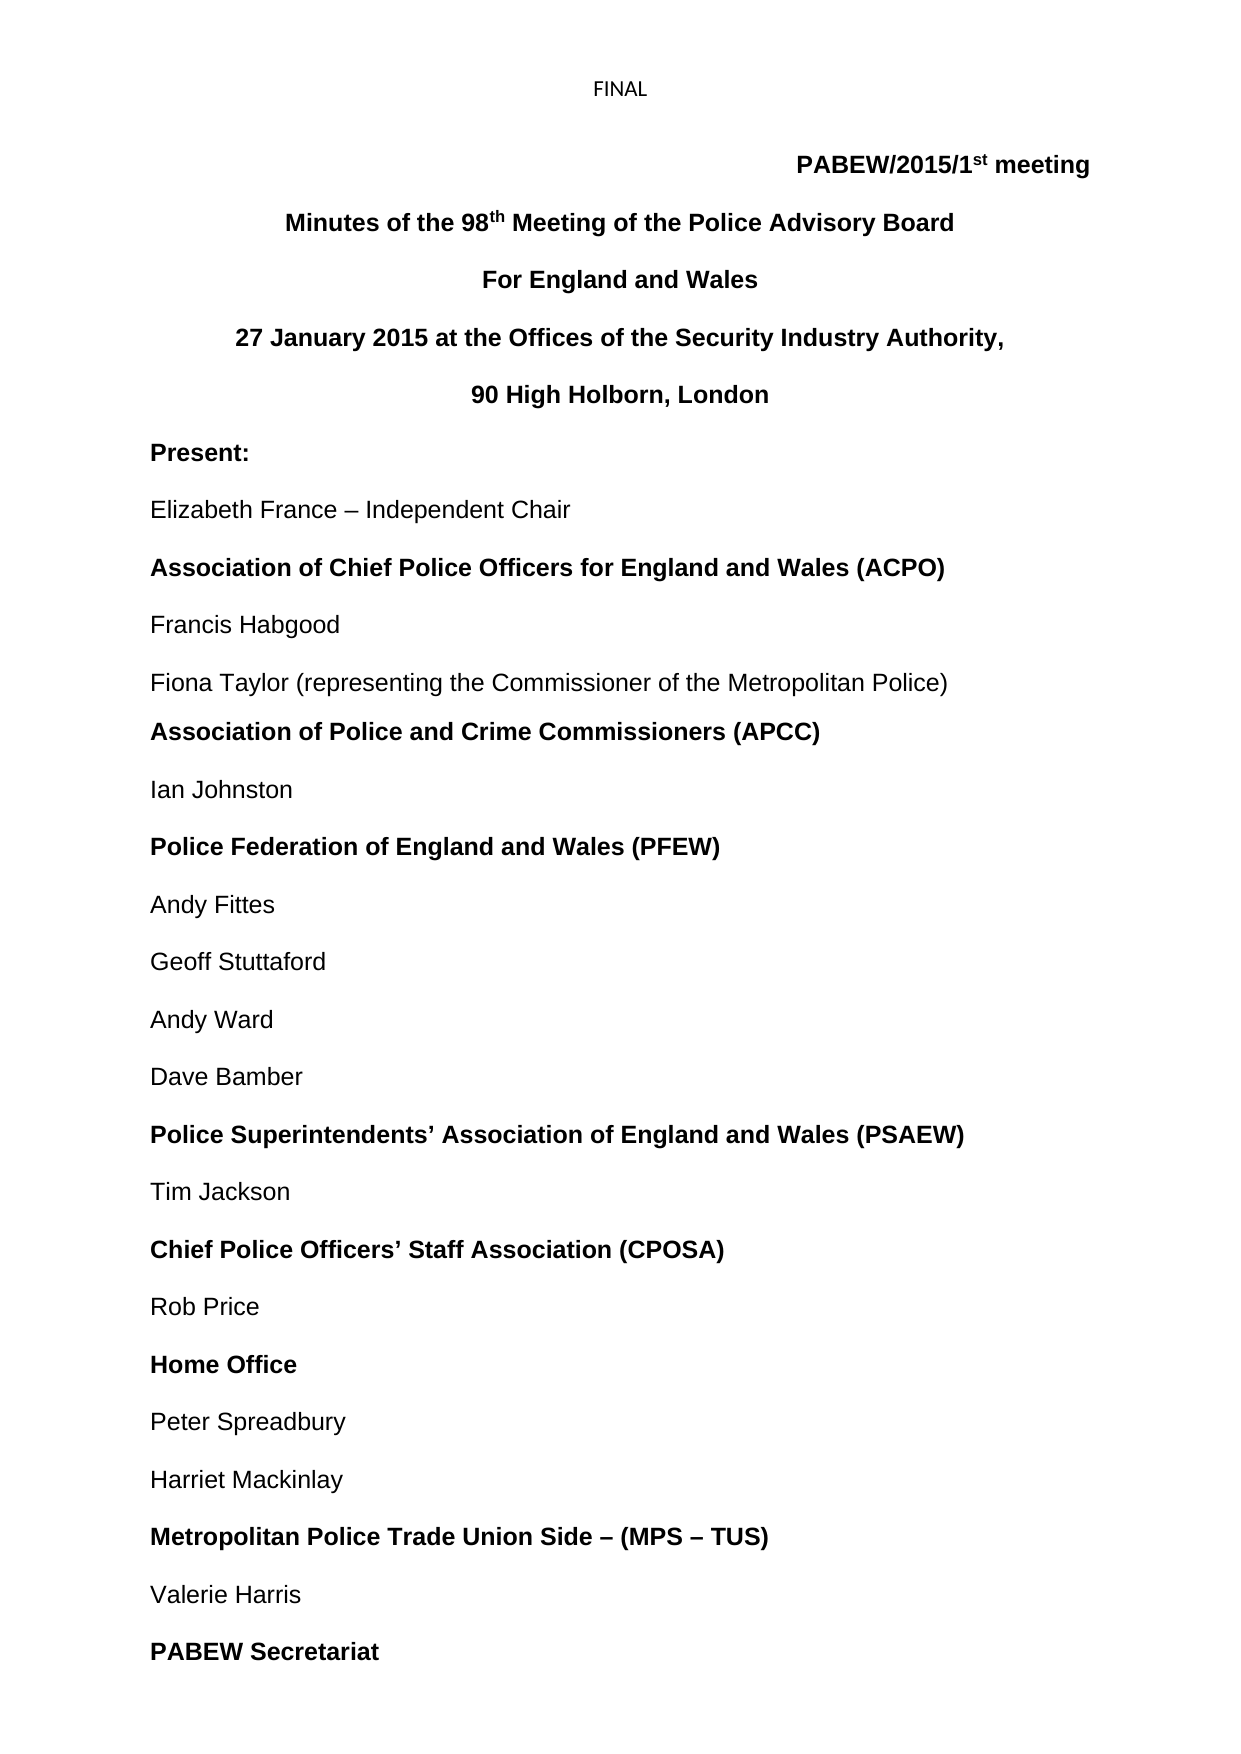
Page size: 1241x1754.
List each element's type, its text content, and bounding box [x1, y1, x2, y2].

text Harriet Mackinlay [150, 1464, 1090, 1493]
text Association of Chief Police Officers for England and Wales (ACPO) [150, 552, 1090, 581]
text Police Federation of England and Wales (PFEW) [150, 832, 1090, 861]
text Chief Police Officers’ Staff Association (CPOSA) [150, 1234, 1090, 1263]
text 90 High Holborn, London [150, 380, 1090, 409]
text Tim Jackson [150, 1177, 1090, 1206]
text Minutes of the 98th Meeting of the Police Advisory Board [150, 207, 1090, 236]
text Police Superintendents’ Association of England and Wales (PSAEW) [150, 1119, 1090, 1148]
text For England and Wales [150, 265, 1090, 294]
text Francis Habgood [150, 610, 1090, 639]
text Andy Ward [150, 1004, 1090, 1033]
text Peter Spreadbury [150, 1407, 1090, 1436]
text PABEW/2015/1st meeting [150, 150, 1090, 179]
text Present: [150, 437, 1090, 466]
text Valerie Harris [150, 1579, 1090, 1608]
text Geoff Stuttaford [150, 947, 1090, 976]
text Home Office [150, 1349, 1090, 1378]
text Ian Johnston [150, 774, 1090, 803]
text Dave Bamber [150, 1062, 1090, 1091]
text Andy Fittes [150, 889, 1090, 918]
text Elizabeth France – Independent Chair [150, 495, 1090, 524]
text Rob Price [150, 1292, 1090, 1321]
text PABEW Secretariat [150, 1637, 1090, 1666]
text Association of Police and Crime Commissioners (APCC) [150, 717, 1090, 746]
text Metropolitan Police Trade Union Side – (MPS – TUS) [150, 1522, 1090, 1551]
text 27 January 2015 at the Offices of the Security Industry Authority, [150, 322, 1090, 351]
text Fiona Taylor (representing the Commissioner of the Metropolitan Police) [150, 667, 1090, 696]
